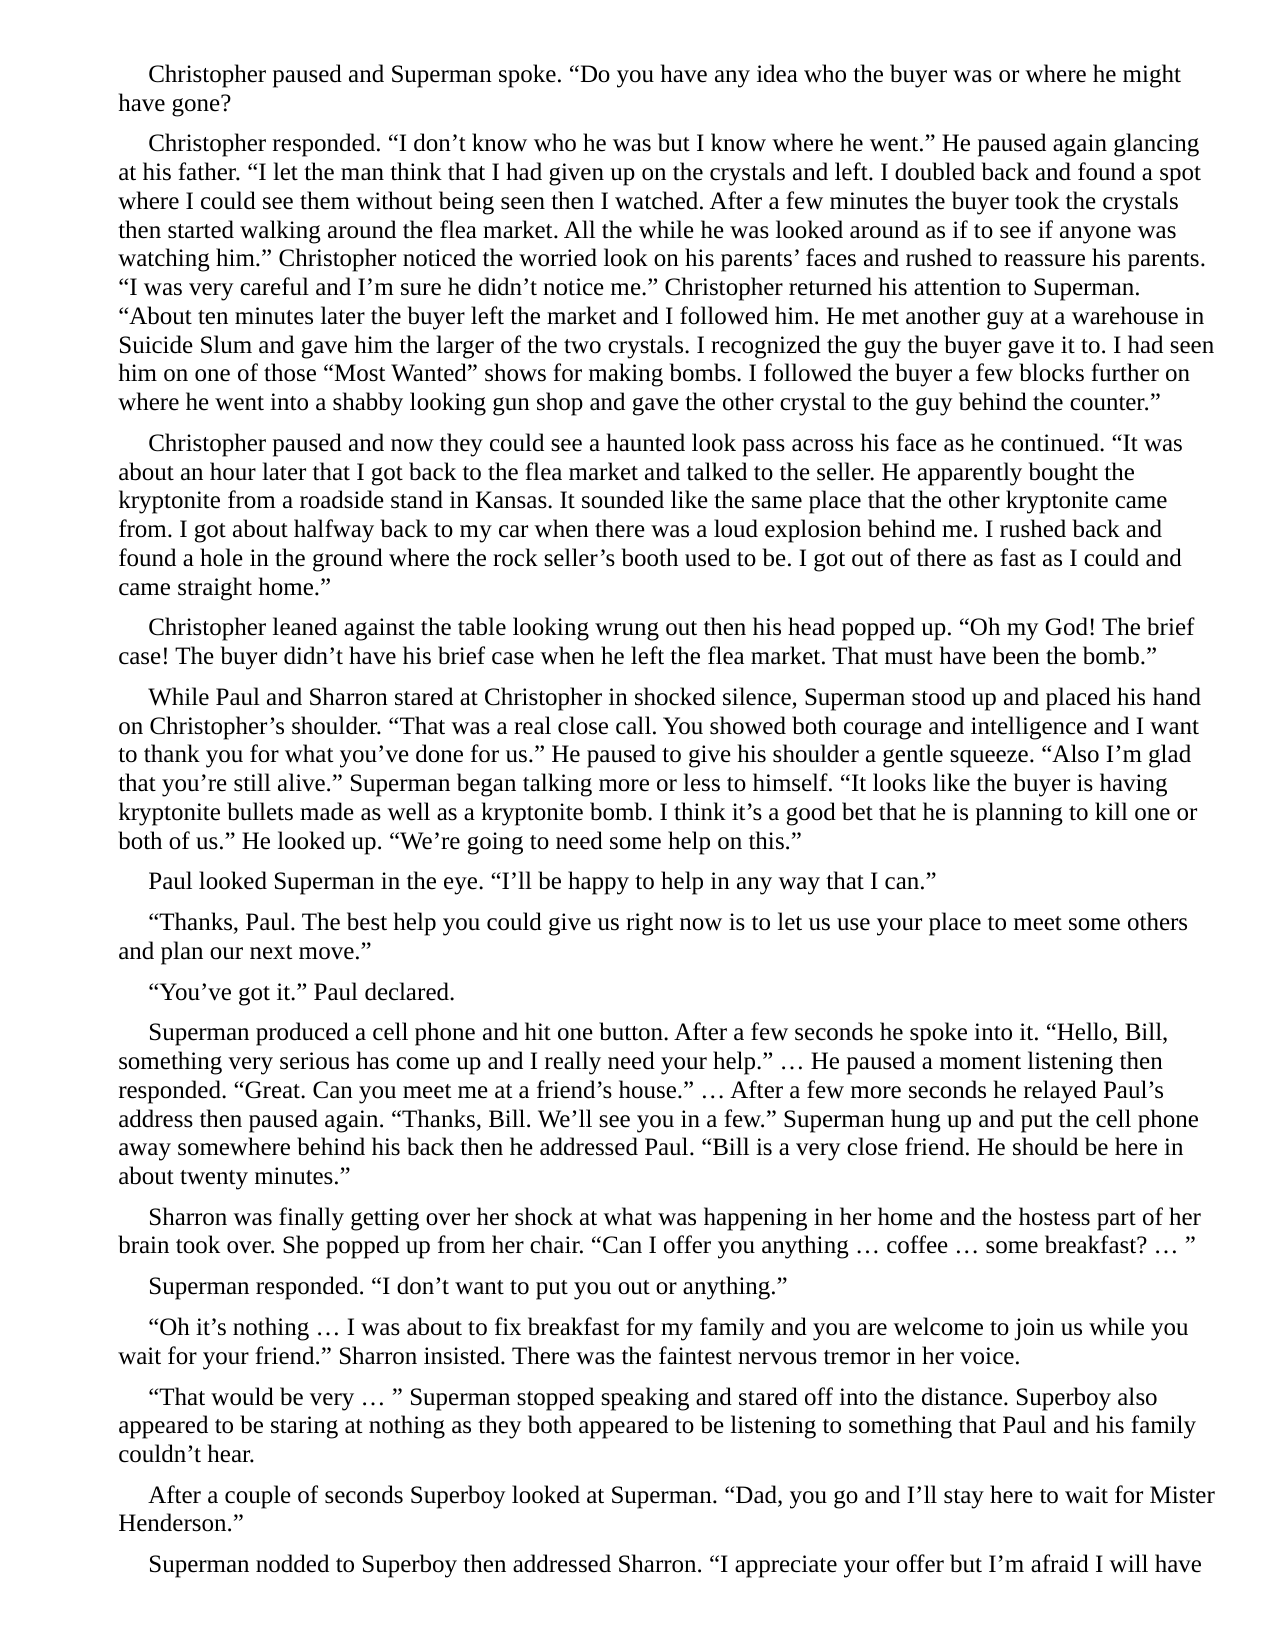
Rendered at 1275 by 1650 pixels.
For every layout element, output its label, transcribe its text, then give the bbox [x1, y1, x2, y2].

text Paul looked Superman in the eye. “I’ll be happy to help in any way that I can.” [118, 866, 1216, 895]
text “You’ve got it.” Paul declared. [118, 977, 1216, 1005]
text Christopher leaned against the table looking wrung out then his head popped up. “Oh my God! The brief case! The buyer didn’t have his brief case when he left the flea market. That must have been the bomb.” [118, 612, 1216, 670]
text Sharron was finally getting over her shock at what was happening in her home and the hostess part of her brain took over. She popped up from her chair. “Can I offer you anything … coffee … some breakfast? … ” [118, 1202, 1216, 1259]
text “That would be very … ” Superman stopped speaking and stared off into the distance. Superboy also appeared to be staring at nothing as they both appeared to be listening to something that Paul and his family couldn’t hear. [118, 1382, 1216, 1468]
text Superman responded. “I don’t want to put you out or anything.” [118, 1271, 1216, 1300]
text While Paul and Sharron stared at Christopher in shocked silence, Superman stood up and placed his hand on Christopher’s shoulder. “That was a real close call. You showed both courage and intelligence and I want to thank you for what you’ve done for us.” He paused to give his shoulder a gentle squeeze. “Also I’m glad that you’re still alive.” Superman began talking more or less to himself. “It looks like the buyer is having kryptonite bullets made as well as a kryptonite bomb. I think it’s a good bet that he is planning to kill one or both of us.” He looked up. “We’re going to need some help on this.” [118, 682, 1216, 854]
text Christopher paused and now they could see a haunted look pass across his face as he continued. “It was about an hour later that I got back to the flea market and talked to the seller. He apparently bought the kryptonite from a roadside stand in Kansas. It sounded like the same place that the other kryptonite came from. I got about halfway back to my car when there was a loud explosion behind me. I rushed back and found a hole in the ground where the rock seller’s booth used to be. I got out of there as fast as I could and came straight home.” [118, 428, 1216, 601]
text After a couple of seconds Superboy looked at Superman. “Dad, you go and I’ll stay here to wait for Mister Henderson.” [118, 1480, 1216, 1537]
text Christopher responded. “I don’t know who he was but I know where he went.” He paused again glancing at his father. “I let the man think that I had given up on the crystals and left. I doubled back and found a spot where I could see them without being seen then I watched. After a few minutes the buyer took the crystals then started walking around the flea market. All the while he was looked around as if to see if anyone was watching him.” Christopher noticed the worried look on his parents’ faces and rushed to reassure his parents. “I was very careful and I’m sure he didn’t notice me.” Christopher returned his attention to Superman. “About ten minutes later the buyer left the market and I followed him. He met another guy at a warehouse in Suicide Slum and gave him the larger of the two crystals. I recognized the guy the buyer gave it to. I had seen him on one of those “Most Wanted” shows for making bombs. I followed the buyer a few blocks further on where he went into a shabby looking gun shop and gave the other crystal to the guy behind the counter.” [118, 128, 1216, 416]
text “Oh it’s nothing … I was about to fix breakfast for my family and you are welcome to join us while you wait for your friend.” Sharron insisted. There was the faintest nervous tremor in her voice. [118, 1312, 1216, 1369]
text Superman nodded to Superboy then addressed Sharron. “I appreciate your offer but I’m afraid I will have [118, 1549, 1216, 1578]
text “Thanks, Paul. The best help you could give us right now is to let us use your place to meet some others and plan our next move.” [118, 907, 1216, 965]
text Superman produced a cell phone and hit one button. After a few seconds he spoke into it. “Hello, Bill, something very serious has come up and I really need your help.” … He paused a moment listening then responded. “Great. Can you meet me at a friend’s house.” … After a few more seconds he relayed Paul’s address then paused again. “Thanks, Bill. We’ll see you in a few.” Superman hung up and put the cell phone away somewhere behind his back then he addressed Paul. “Bill is a very close friend. He should be here in about twenty minutes.” [118, 1017, 1216, 1190]
text Christopher paused and Superman spoke. “Do you have any idea who the buyer was or where he might have gone? [118, 59, 1216, 117]
